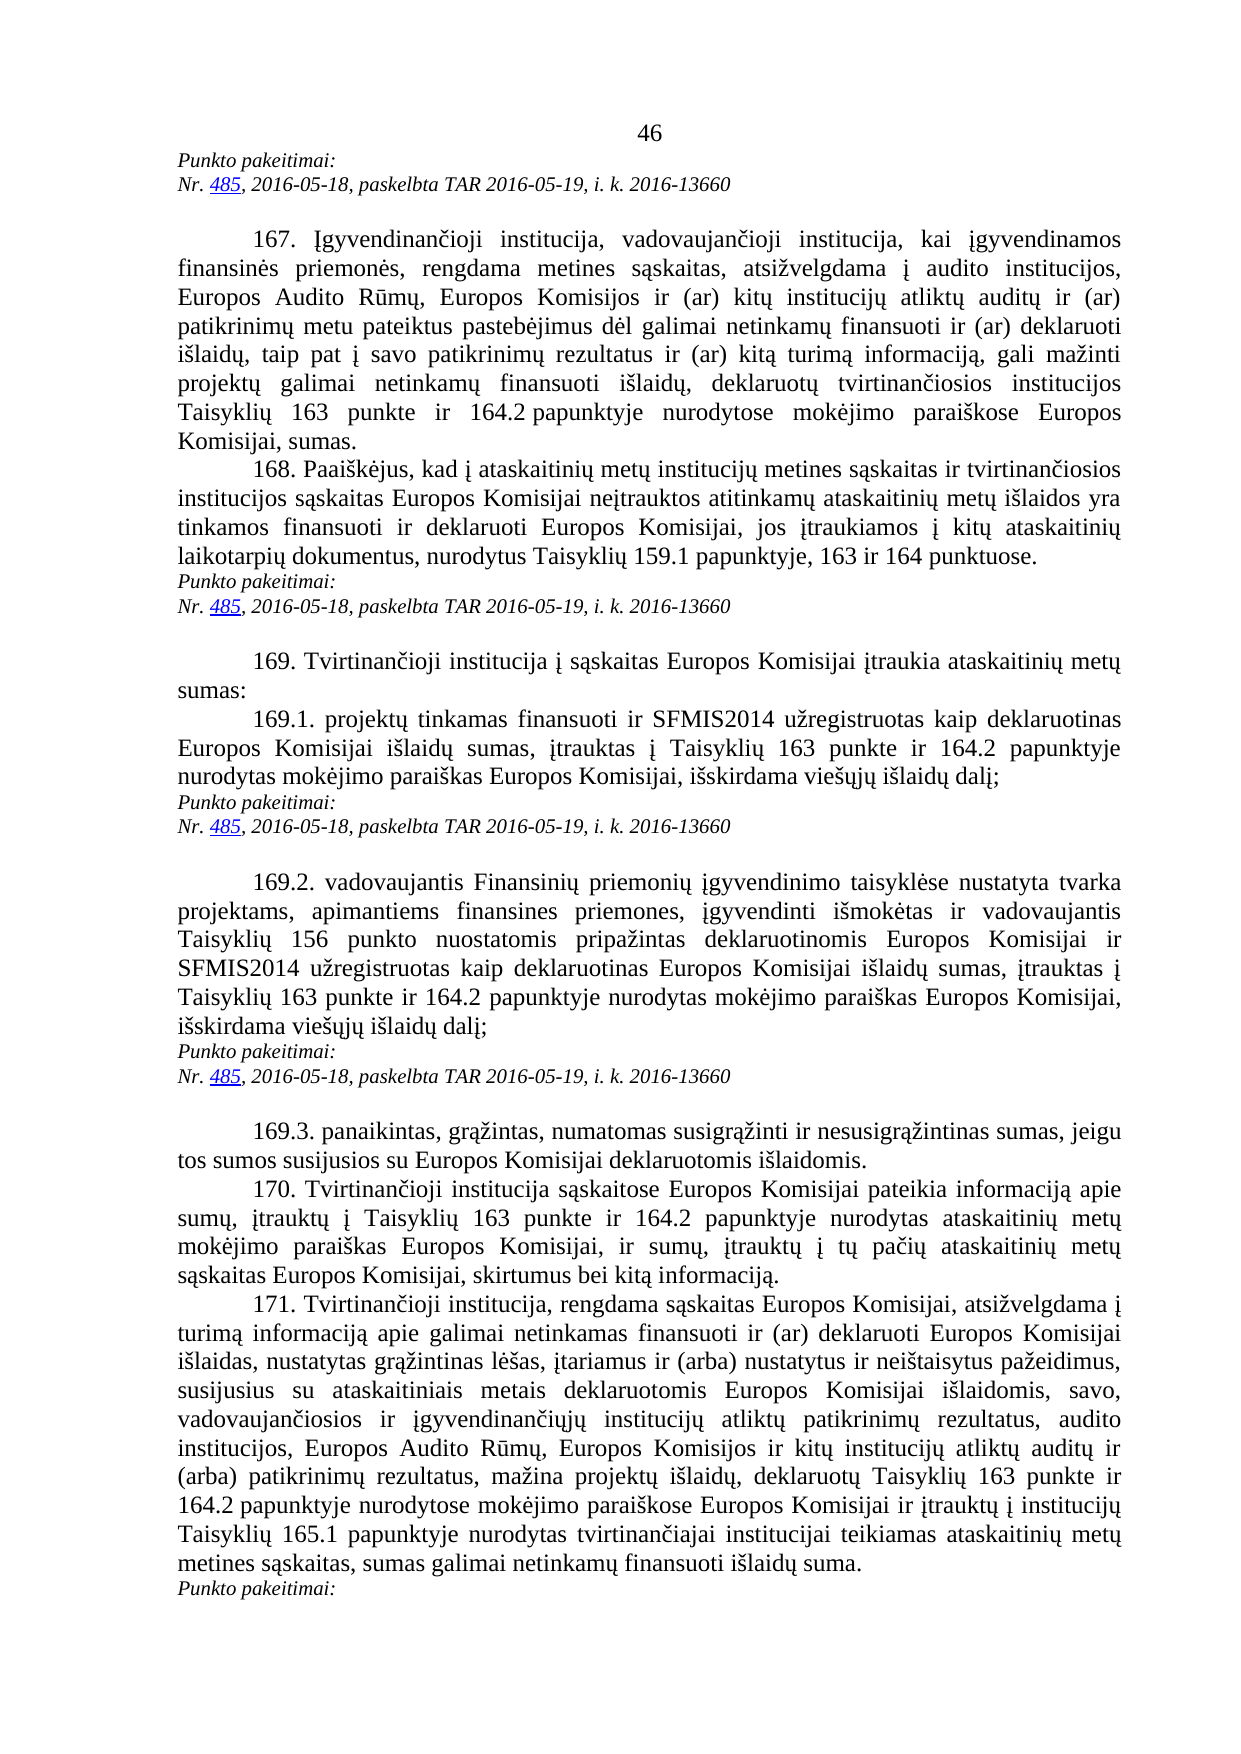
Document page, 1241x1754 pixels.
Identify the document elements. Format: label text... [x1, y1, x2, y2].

text Punkto pakeitimai: [177, 790, 1122, 814]
text Punkto pakeitimai: [177, 148, 1122, 172]
text Punkto pakeitimai: [177, 1039, 1122, 1063]
text 169.2. vadovaujantis Finansinių priemonių įgyvendinimo taisyklėse nustatyta tvarka projektams, apimantiems finansines priemones, įgyvendinti išmokėtas ir vadovaujantis Taisyklių 156 punkto nuostatomis pripažintas deklaruotinomis Europos Komisijai ir SFMIS2014 užregistruotas kaip deklaruotinas Europos Komisijai išlaidų sumas, įtrauktas į Taisyklių 163 punkte ir 164.2 papunktyje nurodytas mokėjimo paraiškas Europos Komisijai, išskirdama viešųjų išlaidų dalį; [177, 867, 1122, 1039]
text Nr. 485, 2016-05-18, paskelbta TAR 2016-05-19, i. k. 2016-13660 [177, 1063, 1122, 1088]
text Nr. 485, 2016-05-18, paskelbta TAR 2016-05-19, i. k. 2016-13660 [177, 593, 1122, 618]
text Punkto pakeitimai: [177, 569, 1122, 593]
text Nr. 485, 2016-05-18, paskelbta TAR 2016-05-19, i. k. 2016-13660 [177, 172, 1122, 196]
text 169.3. panaikintas, grąžintas, numatomas susigrąžinti ir nesusigrąžintinas sumas, jeigu tos sumos susijusios su Europos Komisijai deklaruotomis išlaidomis. [177, 1116, 1122, 1174]
text Nr. 485, 2016-05-18, paskelbta TAR 2016-05-19, i. k. 2016-13660 [177, 814, 1122, 838]
text 169. Tvirtinančioji institucija į sąskaitas Europos Komisijai įtraukia ataskaitinių metų sumas: [177, 646, 1122, 704]
text 167. Įgyvendinančioji institucija, vadovaujančioji institucija, kai įgyvendinamos finansinės priemonės, rengdama metines sąskaitas, atsižvelgdama į audito institucijos, Europos Audito Rūmų, Europos Komisijos ir (ar) kitų institucijų atliktų auditų ir (ar) patikrinimų metu pateiktus pastebėjimus dėl galimai netinkamų finansuoti ir (ar) deklaruoti išlaidų, taip pat į savo patikrinimų rezultatus ir (ar) kitą turimą informaciją, gali mažinti projektų galimai netinkamų finansuoti išlaidų, deklaruotų tvirtinančiosios institucijos Taisyklių 163 punkte ir 164.2 papunktyje nurodytose mokėjimo paraiškose Europos Komisijai, sumas. [177, 224, 1122, 454]
text 169.1. projektų tinkamas finansuoti ir SFMIS2014 užregistruotas kaip deklaruotinas Europos Komisijai išlaidų sumas, įtrauktas į Taisyklių 163 punkte ir 164.2 papunktyje nurodytas mokėjimo paraiškas Europos Komisijai, išskirdama viešųjų išlaidų dalį; [177, 704, 1122, 790]
text 171. Tvirtinančioji institucija, rengdama sąskaitas Europos Komisijai, atsižvelgdama į turimą informaciją apie galimai netinkamas finansuoti ir (ar) deklaruoti Europos Komisijai išlaidas, nustatytas grąžintinas lėšas, įtariamus ir (arba) nustatytus ir neištaisytus pažeidimus, susijusius su ataskaitiniais metais deklaruotomis Europos Komisijai išlaidomis, savo, vadovaujančiosios ir įgyvendinančiųjų institucijų atliktų patikrinimų rezultatus, audito institucijos, Europos Audito Rūmų, Europos Komisijos ir kitų institucijų atliktų auditų ir (arba) patikrinimų rezultatus, mažina projektų išlaidų, deklaruotų Taisyklių 163 punkte ir 164.2 papunktyje nurodytose mokėjimo paraiškose Europos Komisijai ir įtrauktų į institucijų Taisyklių 165.1 papunktyje nurodytas tvirtinančiajai institucijai teikiamas ataskaitinių metų metines sąskaitas, sumas galimai netinkamų finansuoti išlaidų suma. [177, 1289, 1122, 1576]
text Punkto pakeitimai: [177, 1576, 1122, 1600]
text 170. Tvirtinančioji institucija sąskaitose Europos Komisijai pateikia informaciją apie sumų, įtrauktų į Taisyklių 163 punkte ir 164.2 papunktyje nurodytas ataskaitinių metų mokėjimo paraiškas Europos Komisijai, ir sumų, įtrauktų į tų pačių ataskaitinių metų sąskaitas Europos Komisijai, skirtumus bei kitą informaciją. [177, 1174, 1122, 1289]
text 168. Paaiškėjus, kad į ataskaitinių metų institucijų metines sąskaitas ir tvirtinančiosios institucijos sąskaitas Europos Komisijai neįtrauktos atitinkamų ataskaitinių metų išlaidos yra tinkamos finansuoti ir deklaruoti Europos Komisijai, jos įtraukiamos į kitų ataskaitinių laikotarpių dokumentus, nurodytus Taisyklių 159.1 papunktyje, 163 ir 164 punktuose. [177, 454, 1122, 569]
